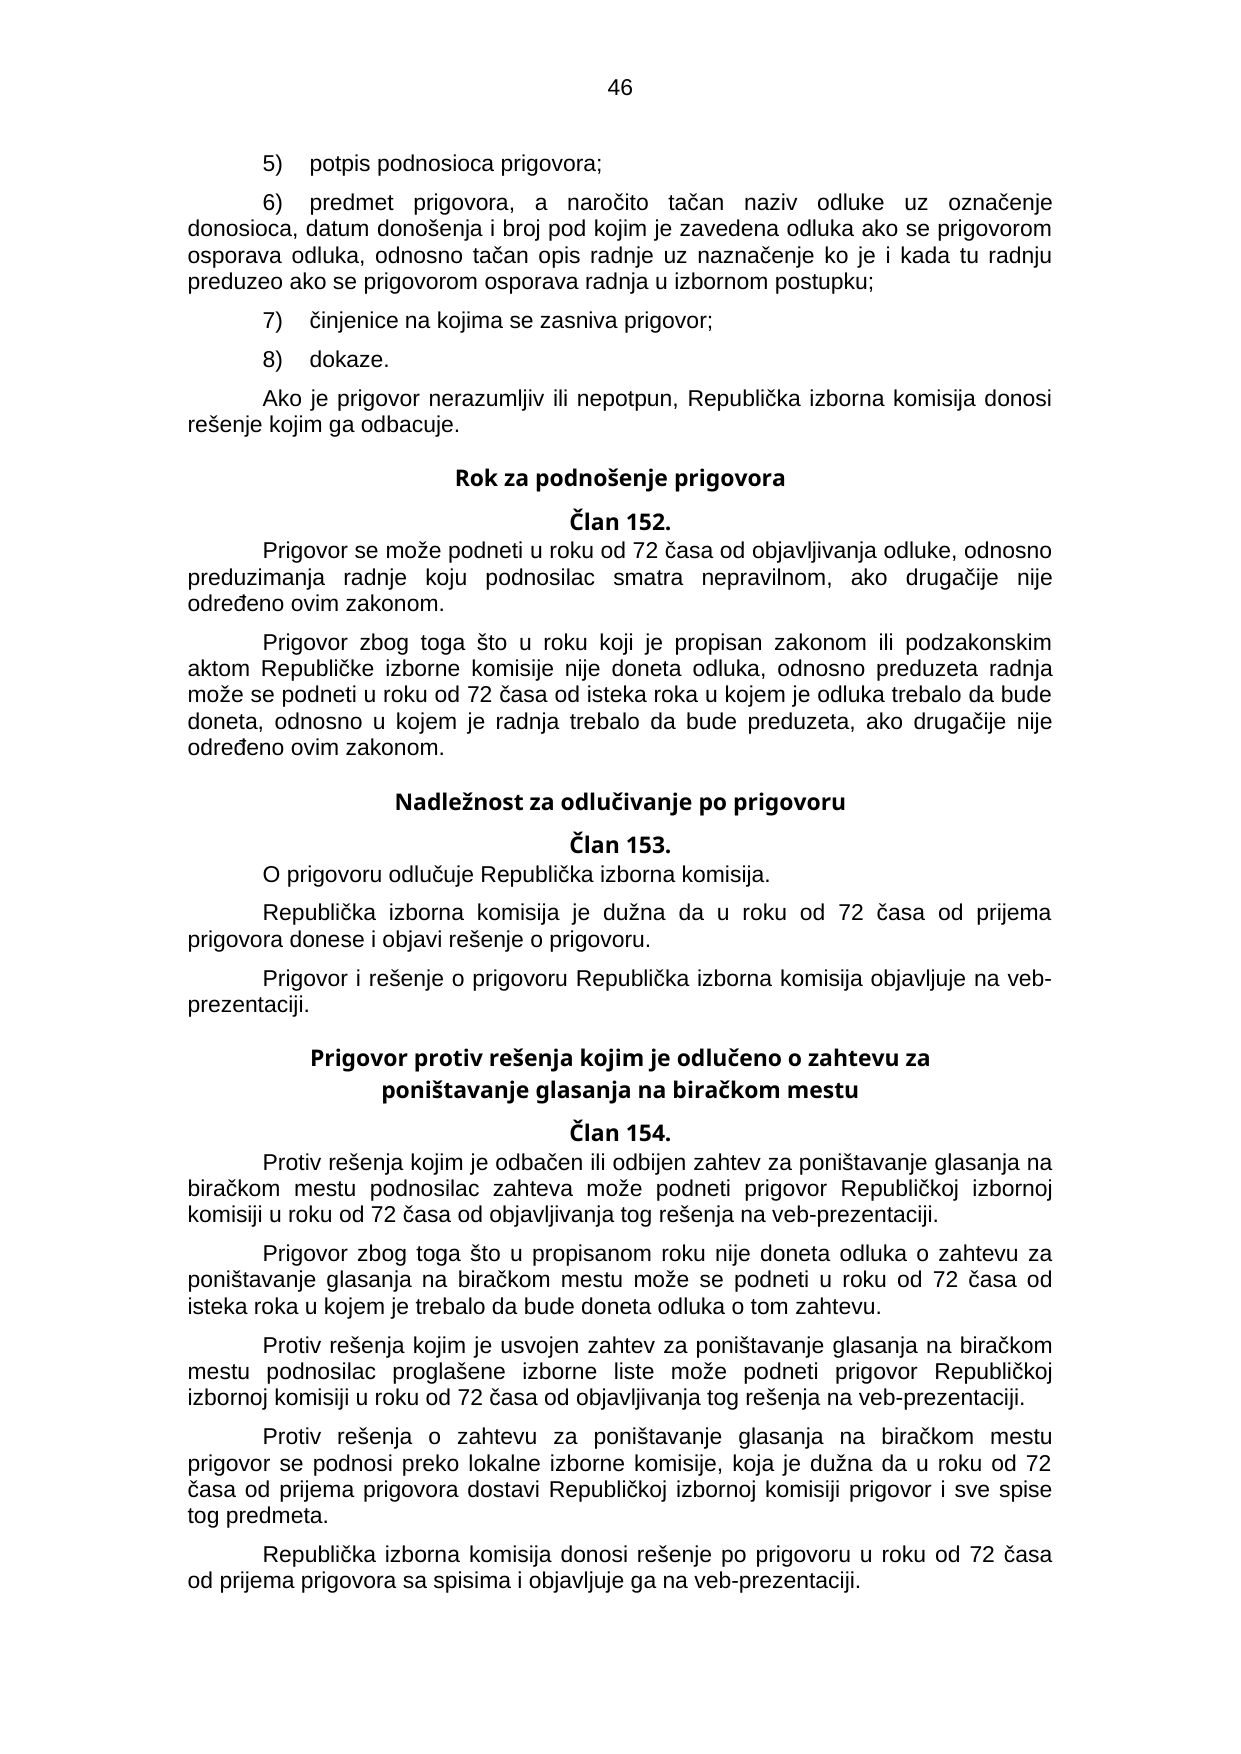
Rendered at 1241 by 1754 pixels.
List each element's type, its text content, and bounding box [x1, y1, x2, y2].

text Republička izborna komisija donosi rešenje po prigovoru u roku od 72 časa od prijema prigovora sa spisima i objavljuje ga na veb-prezentaciji. [187, 1541, 1053, 1594]
text 5) potpis podnosioca prigovora; [187, 150, 1053, 176]
text 8) dokaze. [187, 346, 1053, 372]
text 6) predmet prigovora, a naročito tačan naziv odluke uz označenje donosioca, datum donošenja i broj pod kojim je zavedena odluka ako se prigovorom osporava odluka, odnosno tačan opis radnje uz naznačenje ko je i kada tu radnju preduzeo ako se prigovorom osporava radnja u izbornom postupku; [187, 189, 1053, 294]
text Član 153. [262, 829, 978, 861]
text Prigovor protiv rešenja kojim je odlučeno o zahtevu za poništavanje glasanja na biračkom mestu [262, 1042, 978, 1105]
text Prigovor zbog toga što u roku koji je propisan zakonom ili podzakonskim aktom Republičke izborne komisije nije doneta odluka, odnosno preduzeta radnja može se podneti u roku od 72 časa od isteka roka u kojem je odluka trebalo da bude doneta, odnosno u kojem je radnja trebalo da bude preduzeta, ako drugačije nije određeno ovim zakonom. [187, 629, 1053, 761]
text Član 152. [262, 506, 978, 537]
text Prigovor se može podneti u roku od 72 časa od objavljivanja odluke, odnosno preduzimanja radnje koju podnosilac smatra nepravilnom, ako drugačije nije određeno ovim zakonom. [187, 537, 1053, 616]
text Republička izborna komisija je dužna da u roku od 72 časa od prijema prigovora donese i objavi rešenje o prigovoru. [187, 899, 1053, 952]
text Nadležnost za odlučivanje po prigovoru [262, 786, 978, 817]
text 7) činjenice na kojima se zasniva prigovor; [187, 307, 1053, 333]
text Protiv rešenja o zahtevu za poništavanje glasanja na biračkom mestu prigovor se podnosi preko lokalne izborne komisije, koja je dužna da u roku od 72 časa od prijema prigovora dostavi Republičkoj izbornoj komisiji prigovor i sve spise tog predmeta. [187, 1423, 1053, 1529]
text Rok za podnošenje prigovora [262, 462, 978, 493]
text Prigovor zbog toga što u propisanom roku nije doneta odluka o zahtevu za poništavanje glasanja na biračkom mestu može se podneti u roku od 72 časa od isteka roka u kojem je trebalo da bude doneta odluka o tom zahtevu. [187, 1240, 1053, 1319]
text O prigovoru odlučuje Republička izborna komisija. [187, 861, 1053, 887]
text Ako je prigovor nerazumljiv ili nepotpun, Republička izborna komisija donosi rešenje kojim ga odbacuje. [187, 384, 1053, 437]
text Protiv rešenja kojim je usvojen zahtev za poništavanje glasanja na biračkom mestu podnosilac proglašene izborne liste može podneti prigovor Republičkoj izbornoj komisiji u roku od 72 časa od objavljivanja tog rešenja na veb-prezentaciji. [187, 1332, 1053, 1411]
text Protiv rešenja kojim je odbačen ili odbijen zahtev za poništavanje glasanja na biračkom mestu podnosilac zahteva može podneti prigovor Republičkoj izbornoj komisiji u roku od 72 časa od objavljivanja tog rešenja na veb-prezentaciji. [187, 1148, 1053, 1228]
text Član 154. [262, 1117, 978, 1148]
text Prigovor i rešenje o prigovoru Republička izborna komisija objavljuje na veb-prezentaciji. [187, 964, 1053, 1017]
